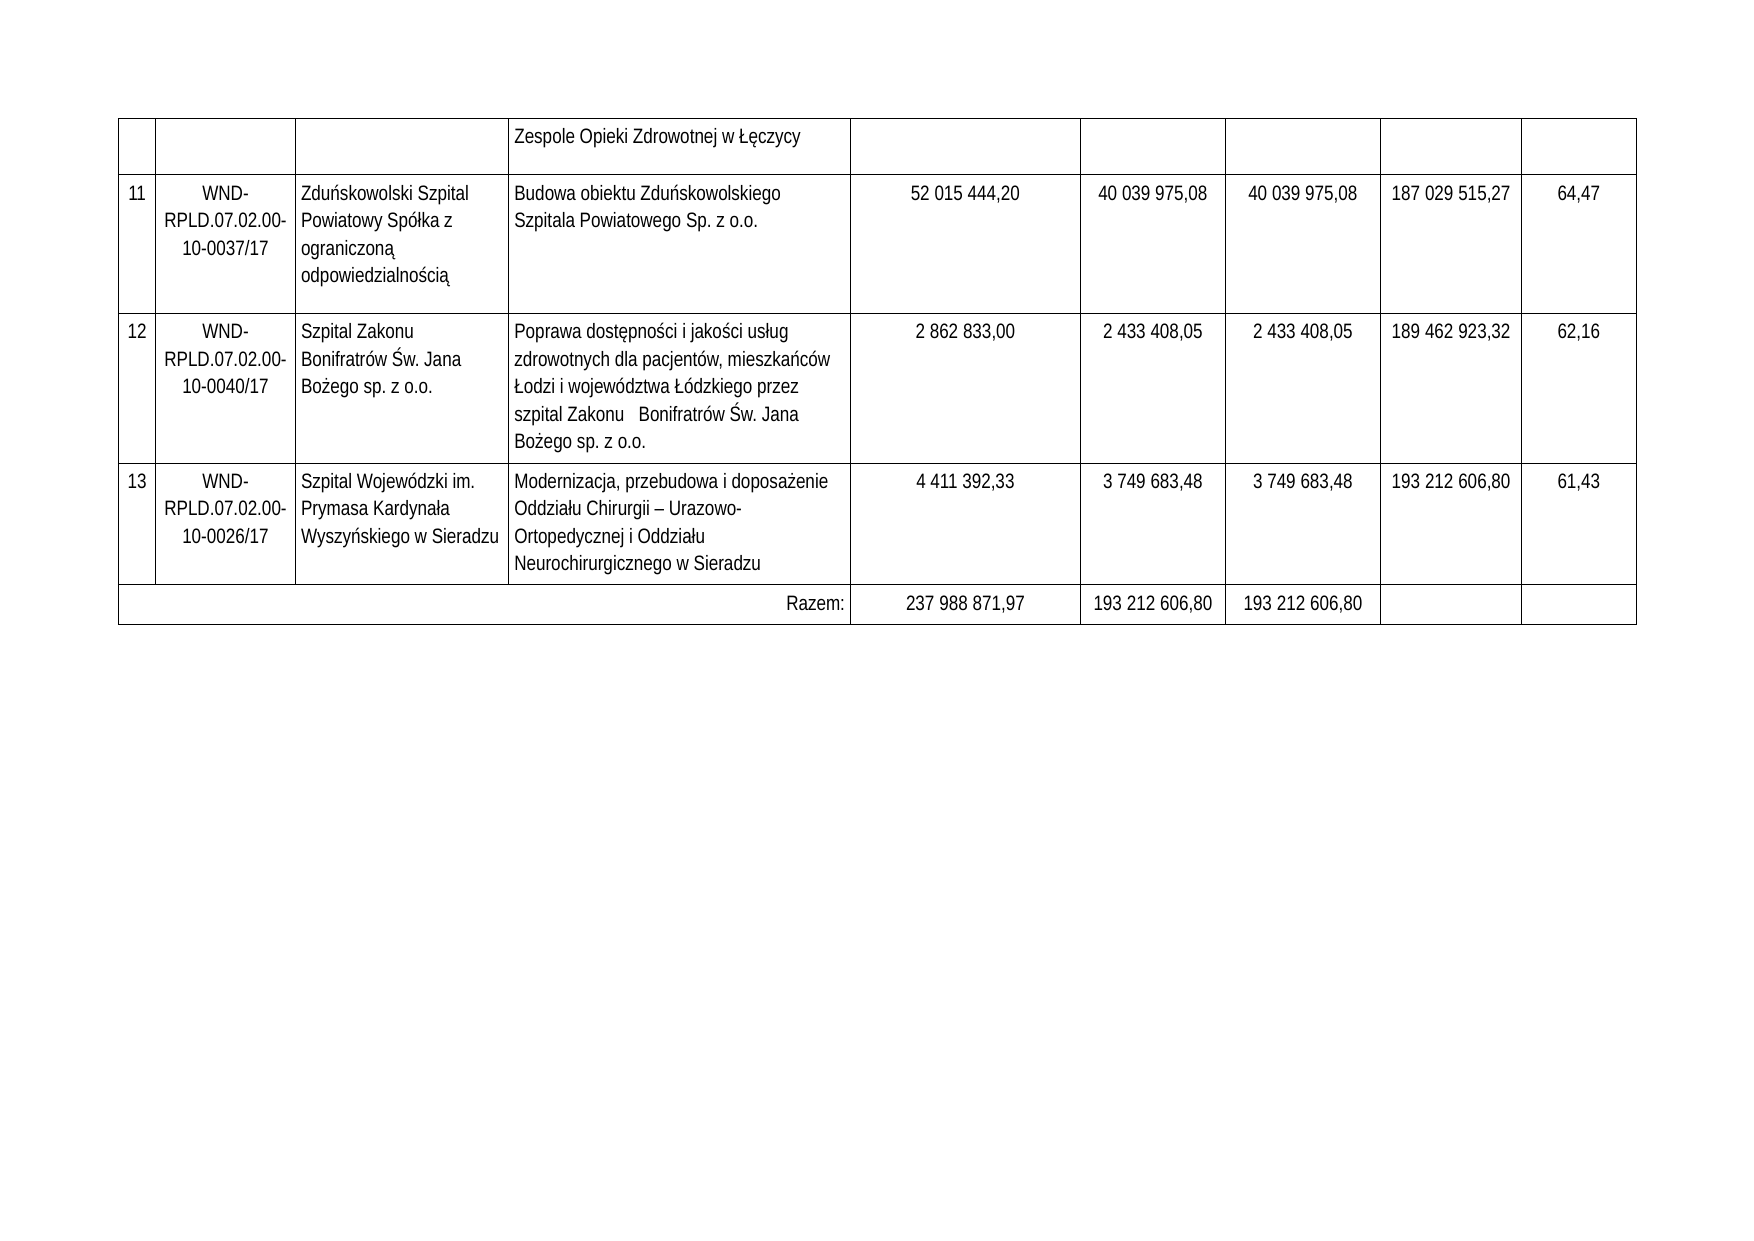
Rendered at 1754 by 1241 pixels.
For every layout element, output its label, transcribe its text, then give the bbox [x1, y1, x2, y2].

table_cell 52 015 444,20 [851, 175, 1080, 313]
table_cell WND-RPLD.07.02.00- 10-0040/17 [156, 314, 295, 462]
table_cell Razem: [119, 585, 850, 624]
table_cell 11 [119, 175, 155, 313]
table_cell [296, 119, 508, 174]
table_cell 4 411 392,33 [851, 464, 1080, 584]
table_cell 64,47 [1522, 175, 1636, 313]
table_cell [156, 119, 295, 174]
table_cell 187 029 515,27 [1381, 175, 1521, 313]
table_cell 193 212 606,80 [1226, 585, 1380, 624]
table_cell 61,43 [1522, 464, 1636, 584]
table_cell [119, 119, 155, 174]
table_cell 193 212 606,80 [1081, 585, 1225, 624]
table_cell 193 212 606,80 [1381, 464, 1521, 584]
table_cell 189 462 923,32 [1381, 314, 1521, 462]
table_cell Zduńskowolski Szpital Powiatowy Spółka z ograniczoną odpowiedzialnością [296, 175, 508, 313]
table_cell 237 988 871,97 [851, 585, 1080, 624]
table_cell [1226, 119, 1380, 174]
table_cell Szpital Zakonu Bonifratrów Św. Jana Bożego sp. z o.o. [296, 314, 508, 462]
table_cell 40 039 975,08 [1226, 175, 1380, 313]
table_cell 2 433 408,05 [1226, 314, 1380, 462]
table_cell 2 862 833,00 [851, 314, 1080, 462]
table_cell WND-RPLD.07.02.00- 10-0037/17 [156, 175, 295, 313]
table_cell 62,16 [1522, 314, 1636, 462]
table_cell WND-RPLD.07.02.00- 10-0026/17 [156, 464, 295, 584]
table_cell Modernizacja, przebudowa i doposażenie Oddziału Chirurgii – Urazowo-Ortopedycznej i Oddziału Neurochirurgicznego w Sieradzu [509, 464, 850, 584]
table_cell 40 039 975,08 [1081, 175, 1225, 313]
table_cell [1381, 585, 1521, 624]
table_cell 2 433 408,05 [1081, 314, 1225, 462]
table_cell Poprawa dostępności i jakości usług zdrowotnych dla pacjentów, mieszkańców Łodzi i województwa Łódzkiego przez szpital Zakonu Bonifratrów Św. Jana Bożego sp. z o.o. [509, 314, 850, 462]
table_cell [1081, 119, 1225, 174]
table_cell 3 749 683,48 [1081, 464, 1225, 584]
table_cell Budowa obiektu Zduńskowolskiego Szpitala Powiatowego Sp. z o.o. [509, 175, 850, 313]
table_cell Szpital Wojewódzki im. Prymasa Kardynała Wyszyńskiego w Sieradzu [296, 464, 508, 584]
table_cell [1381, 119, 1521, 174]
table_cell [1522, 585, 1636, 624]
table_cell 13 [119, 464, 155, 584]
table_cell Zespole Opieki Zdrowotnej w Łęczycy [509, 119, 850, 174]
table_cell 12 [119, 314, 155, 462]
table_cell 3 749 683,48 [1226, 464, 1380, 584]
table_cell [851, 119, 1080, 174]
table_cell [1522, 119, 1636, 174]
